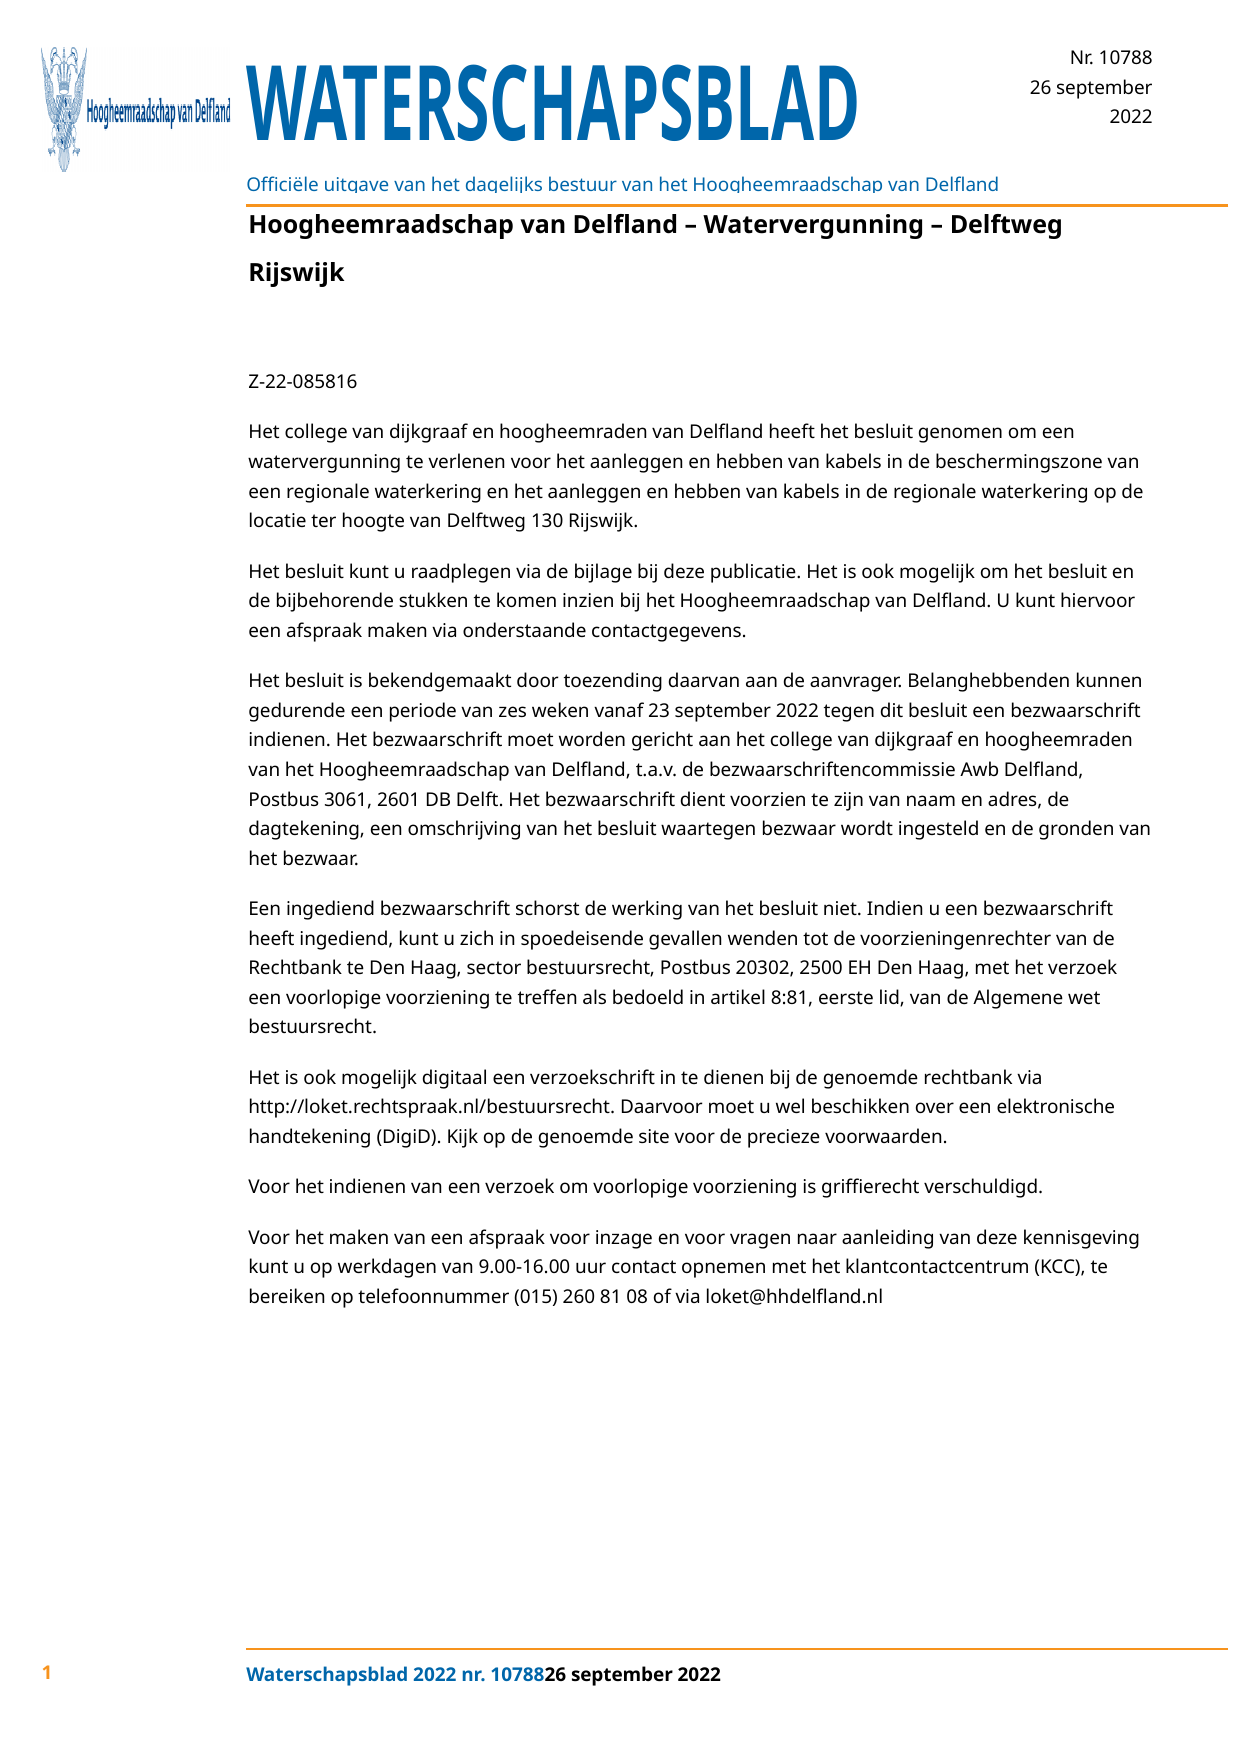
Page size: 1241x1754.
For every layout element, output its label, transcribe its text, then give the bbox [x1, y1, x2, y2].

picture [41, 47, 231, 172]
text Het besluit kunt u raadplegen via de bijlage bij deze publicatie. Het is ook mogelijk om het besluit en de bijbehorende stukken te komen inzien bij het Hoogheemraadschap van Delfland. U kunt hiervoor een afspraak maken via onderstaande contactgegevens. [248, 558, 1152, 643]
text Het is ook mogelijk digitaal een verzoekschrift in te dienen bij de genoemde rechtbank via http://loket.rechtspraak.nl/bestuursrecht. Daarvoor moet u wel beschikken over een elektronische handtekening (DigiD). Kijk op de genoemde site voor de precieze voorwaarden. [248, 1064, 1152, 1149]
text Voor het indienen van een verzoek om voorlopige voorziening is griffierecht verschuldigd. [248, 1174, 1152, 1199]
text Een ingediend bezwaarschrift schorst de werking van het besluit niet. Indien u een bezwaarschrift heeft ingediend, kunt u zich in spoedeisende gevallen wenden tot de voorzieningenrechter van de Rechtbank te Den Haag, sector bestuursrecht, Postbus 20302, 2500 EH Den Haag, met het verzoek een voorlopige voorziening te treffen als bedoeld in artikel 8:81, eerste lid, van de Algemene wet bestuursrecht. [248, 895, 1152, 1039]
text Het besluit is bekendgemaakt door toezending daarvan aan de aanvrager. Belanghebbenden kunnen gedurende een periode van zes weken vanaf 23 september 2022 tegen dit besluit een bezwaarschrift indienen. Het bezwaarschrift moet worden gericht aan het college van dijkgraaf en hoogheemraden van het Hoogheemraadschap van Delfland, t.a.v. de bezwaarschriftencommissie Awb Delfland, Postbus 3061, 2601 DB Delft. Het bezwaarschrift dient voorzien te zijn van naam en adres, de dagtekening, een omschrijving van het besluit waartegen bezwaar wordt ingesteld en de gronden van het bezwaar. [248, 667, 1152, 871]
text Voor het maken van een afspraak voor inzage en voor vragen naar aanleiding van deze kennisgeving kunt u op werkdagen van 9.00-16.00 uur contact opnemen met het klantcontactcentrum (KCC), te bereiken op telefoonnummer (015) 260 81 08 of via loket@hhdelfland.nl [248, 1224, 1152, 1309]
text Het college van dijkgraaf en hoogheemraden van Delfland heeft het besluit genomen om een watervergunning te verlenen voor het aanleggen en hebben van kabels in de beschermingszone van een regionale waterkering en het aanleggen en hebben van kabels in de regionale waterkering op de locatie ter hoogte van Delftweg 130 Rijswijk. [248, 419, 1152, 533]
text Hoogheemraadschap van Delfland – Watervergunning – Delftweg Rijswijk [248, 207, 1152, 288]
text Z-22-085816 [248, 368, 1152, 394]
